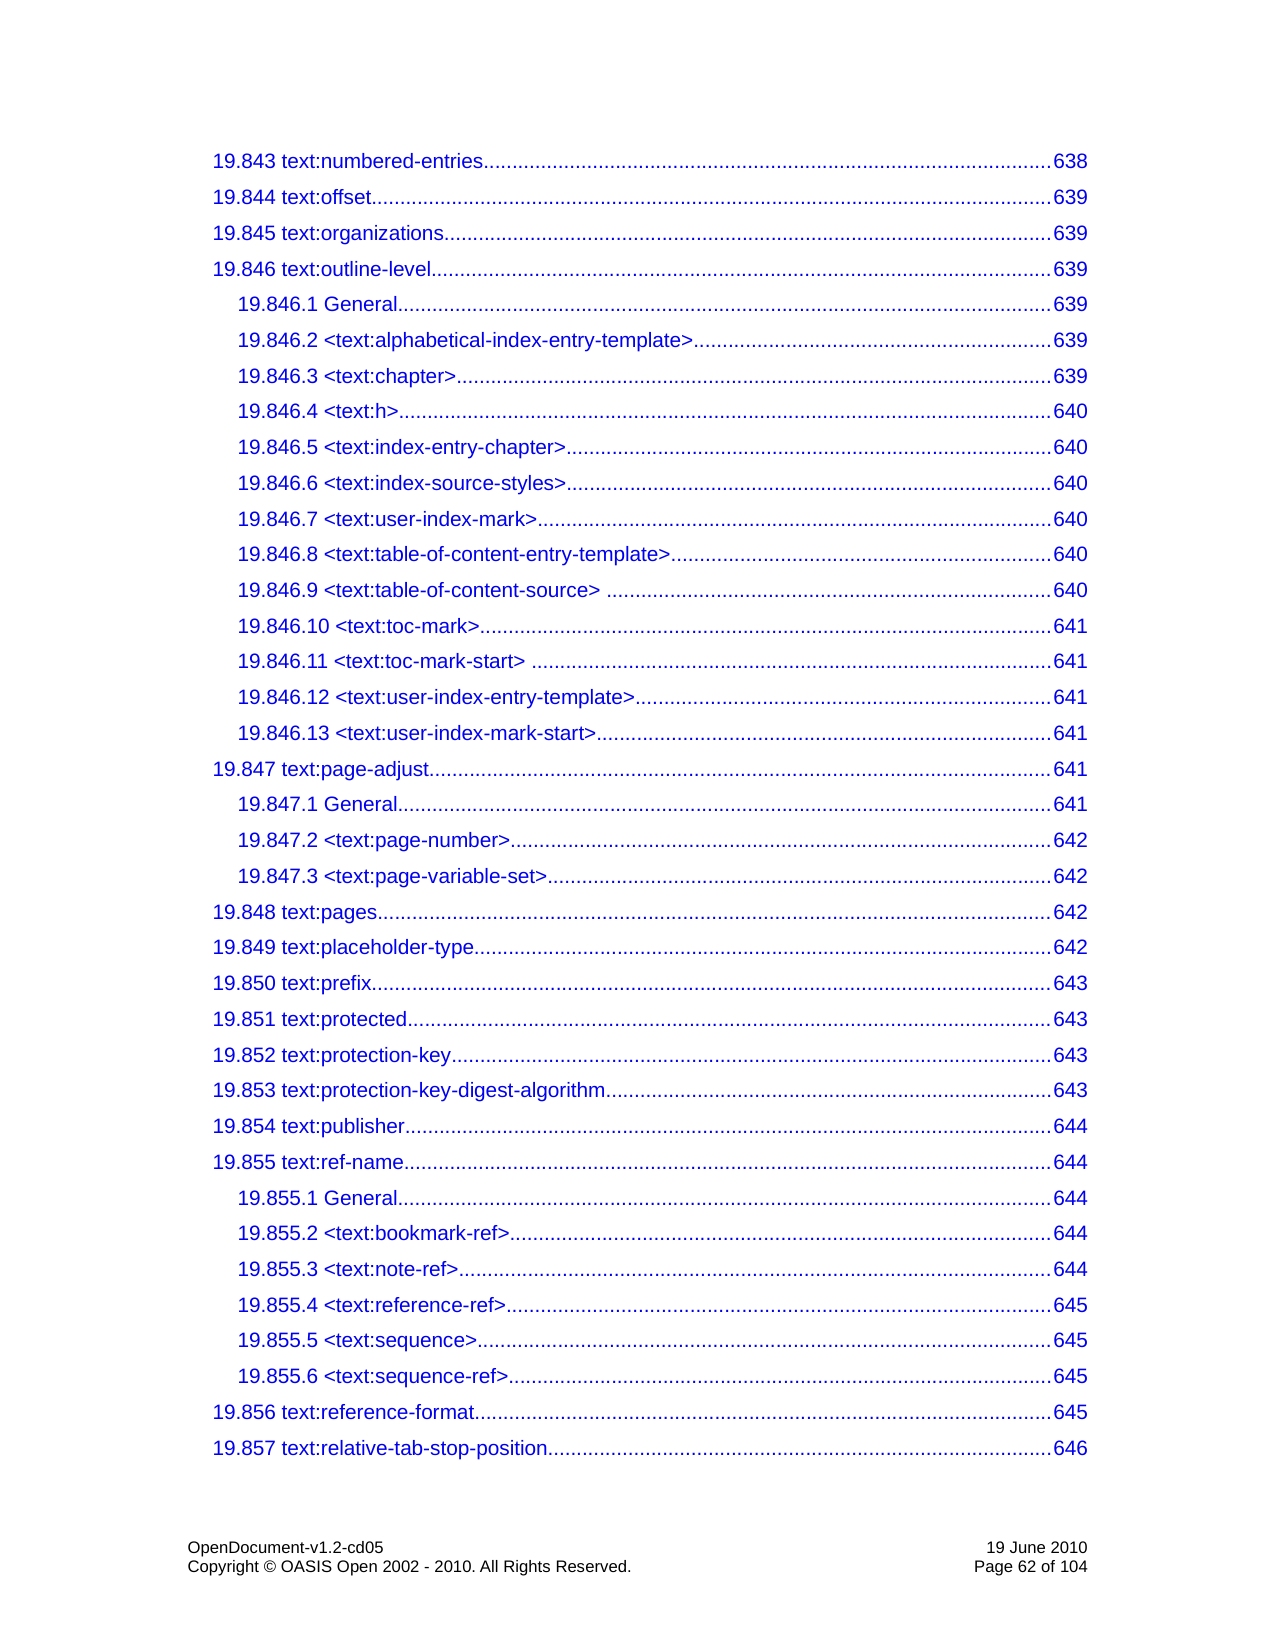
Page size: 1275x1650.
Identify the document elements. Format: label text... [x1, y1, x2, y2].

text 19.846.1 General 639 [237, 293, 1088, 316]
text 19.847.1 General 641 [237, 793, 1088, 816]
text 19.851 text:protected 643 [212, 1007, 1088, 1031]
text 19.855.2 <text:bookmark-ref> 644 [237, 1222, 1088, 1245]
text 19.846.3 <text:chapter> 639 [237, 364, 1088, 388]
text 19.846.8 <text:table-of-content-entry-template> 640 [237, 543, 1088, 566]
text 19.847.2 <text:page-number> 642 [237, 829, 1088, 852]
text 19.846.4 <text:h> 640 [237, 400, 1088, 423]
text 19.850 text:prefix 643 [212, 972, 1088, 995]
text 19.846.13 <text:user-index-mark-start> 641 [237, 722, 1088, 745]
text 19.846.12 <text:user-index-entry-template> 641 [237, 686, 1088, 709]
text 19.843 text:numbered-entries 638 [212, 150, 1088, 173]
text 19.857 text:relative-tab-stop-position 646 [212, 1436, 1088, 1459]
text 19.846.10 <text:toc-mark> 641 [237, 614, 1088, 638]
text 19.846.7 <text:user-index-mark> 640 [237, 507, 1088, 531]
text 19.846.5 <text:index-entry-chapter> 640 [237, 436, 1088, 459]
text 19.847 text:page-adjust 641 [212, 757, 1088, 781]
text 19.846.2 <text:alphabetical-index-entry-template> 639 [237, 329, 1088, 352]
text 19.855.4 <text:reference-ref> 645 [237, 1293, 1088, 1317]
text 19.846.6 <text:index-source-styles> 640 [237, 472, 1088, 495]
text 19.845 text:organizations 639 [212, 221, 1088, 245]
text 19.853 text:protection-key-digest-algorithm 643 [212, 1079, 1088, 1102]
text 19.846 text:outline-level 639 [212, 257, 1088, 280]
text 19.855.6 <text:sequence-ref> 645 [237, 1365, 1088, 1388]
text 19.855.5 <text:sequence> 645 [237, 1329, 1088, 1352]
text 19.846.9 <text:table-of-content-source> 640 [237, 579, 1088, 602]
text 19.849 text:placeholder-type 642 [212, 936, 1088, 959]
text 19.855 text:ref-name 644 [212, 1150, 1088, 1174]
text 19.854 text:publisher 644 [212, 1115, 1088, 1138]
text 19.855.3 <text:note-ref> 644 [237, 1258, 1088, 1281]
text 19.852 text:protection-key 643 [212, 1043, 1088, 1066]
text 19.846.11 <text:toc-mark-start> 641 [237, 650, 1088, 673]
text 19.847.3 <text:page-variable-set> 642 [237, 864, 1088, 888]
text 19.848 text:pages 642 [212, 900, 1088, 923]
text 19.844 text:offset 639 [212, 186, 1088, 209]
text 19.855.1 General 644 [237, 1186, 1088, 1209]
text 19.856 text:reference-format 645 [212, 1401, 1088, 1424]
